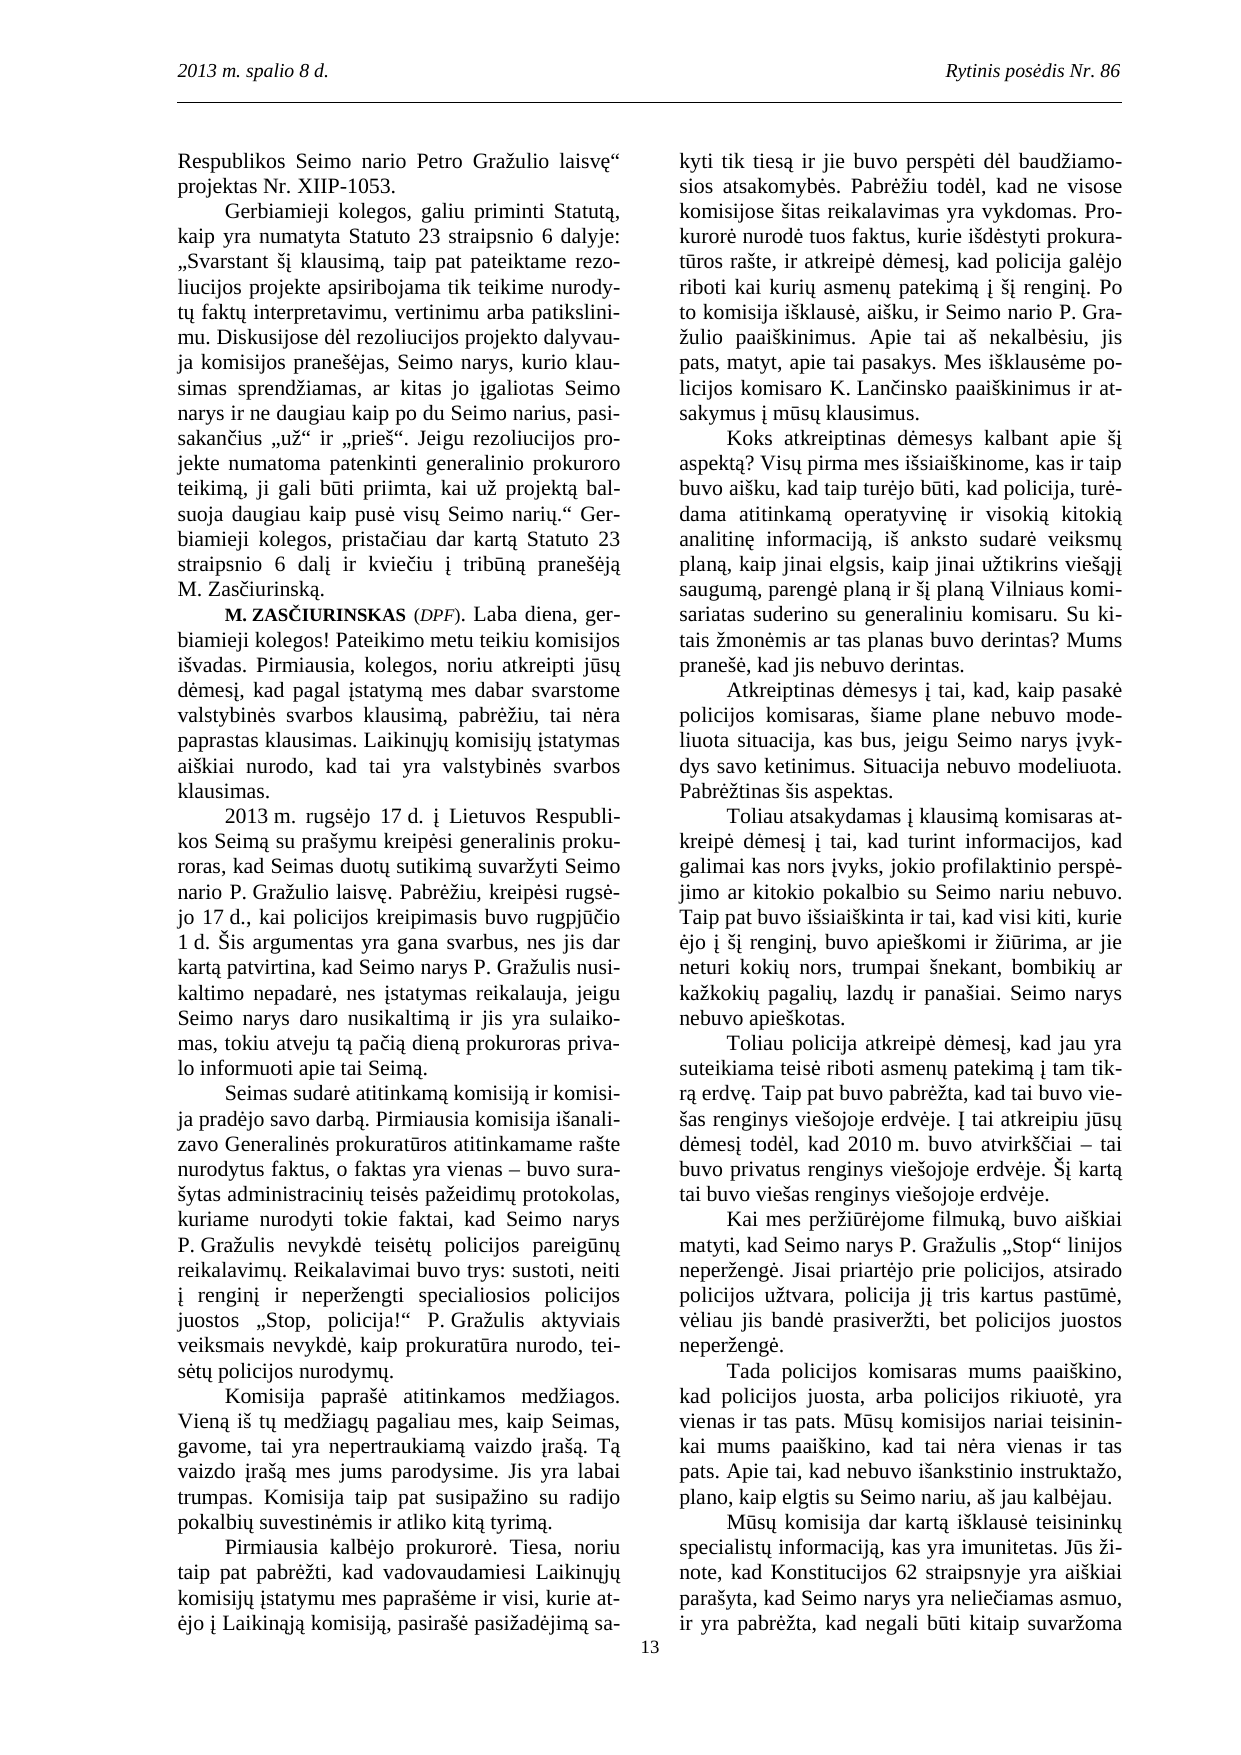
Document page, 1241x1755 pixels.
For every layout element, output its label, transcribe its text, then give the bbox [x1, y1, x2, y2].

text Ko­mi­si­ja pa­pra­šė ati­tin­ka­mos me­džia­gos. Vie­ną iš tų me­džia­gų pa­ga­liau mes, kaip Sei­mas, ga­vo­me, tai yra ne­per­trau­kia­mą vaiz­do įra­šą. Tą vaiz­do įra­šą mes jums pa­ro­dy­si­me. Jis yra la­bai trum­pas. Ko­mi­si­ja taip pat su­si­pa­ži­no su ra­di­jo po­kal­bių su­ves­ti­nė­mis ir at­li­ko ki­tą ty­ri­mą. [177, 1383, 620, 1534]
text Ta­da po­li­ci­jos ko­mi­sa­ras mums pa­aiš­ki­no, kad po­li­ci­jos juos­ta, ar­ba po­li­ci­jos ri­kiuo­tė, yra vie­nas ir tas pats. Mū­sų ko­mi­si­jos na­riai tei­si­nin­kai mums pa­aiš­ki­no, kad tai nė­ra vie­nas ir tas pats. Apie tai, kad ne­bu­vo iš­anks­ti­nio in­struk­ta­žo, pla­no, kaip elg­tis su Sei­mo na­riu, aš jau kal­bė­jau. [679, 1358, 1122, 1509]
text Koks at­kreip­ti­nas dė­me­sys kal­bant apie šį as­pek­tą? Vi­sų pir­ma mes iš­si­aiš­ki­no­me, kas ir taip bu­vo aiš­ku, kad taip tu­rė­jo bū­ti, kad po­li­ci­ja, tu­rė­da­ma ati­tin­ka­mą ope­ra­ty­vi­nę ir vi­so­kią ki­to­kią ana­li­ti­nę in­for­ma­ci­ją, iš anks­to su­da­rė veiks­mų pla­ną, kaip ji­nai elg­sis, kaip ji­nai už­tik­rins vie­šą­jį sau­gu­mą, pa­ren­gė pla­ną ir šį pla­ną Vil­niaus ko­mi­sa­ria­tas su­de­ri­no su ge­ne­ra­li­niu ko­mi­sa­ru. Su ki­tais žmo­nė­mis ar tas pla­nas bu­vo de­rin­tas? Mums pra­ne­šė, kad jis ne­bu­vo de­rin­tas. [679, 425, 1122, 677]
text Sei­mas su­da­rė ati­tin­ka­mą ko­mi­si­ją ir ko­mi­si­ja pra­dė­jo sa­vo dar­bą. Pir­miau­sia ko­mi­si­ja iš­ana­li­za­vo Ge­ne­ra­li­nės pro­ku­ra­tū­ros ati­tin­ka­ma­me raš­te nu­ro­dy­tus fak­tus, o fak­tas yra vie­nas – bu­vo su­ra­šy­tas ad­mi­nist­ra­ci­nių tei­sės pa­žei­di­mų pro­to­ko­las, ku­ria­me nu­ro­dy­ti to­kie fak­tai, kad Sei­mo na­rys P. Gra­žu­lis ne­vyk­dė tei­sė­tų po­li­ci­jos pa­rei­gū­nų rei­ka­la­vi­mų. Rei­ka­la­vi­mai bu­vo trys: su­sto­ti, nei­ti į ren­gi­nį ir ne­per­ženg­ti spe­cia­lio­sios po­li­ci­jos juos­tos „Stop, po­li­ci­ja!“ P. Gra­žu­lis ak­ty­viais veiks­mais ne­vyk­dė, kaip pro­ku­ra­tū­ra nu­ro­do, tei­sė­tų po­li­ci­jos nu­ro­dy­mų. [177, 1080, 620, 1383]
text Ger­bia­mie­ji ko­le­gos, ga­liu pri­min­ti Sta­tu­tą, kaip yra nu­ma­ty­ta Sta­tu­to 23 straips­nio 6 da­ly­je: „Svars­tant šį klau­si­mą, taip pat pa­teik­ta­me re­zo­liu­ci­jos pro­jek­te ap­si­ri­bo­ja­ma tik tei­ki­me nu­ro­dy­tų fak­tų in­ter­pre­ta­vi­mu, ver­ti­ni­mu ar­ba pa­tiks­li­ni­mu. Dis­ku­si­jo­se dėl re­zo­liu­ci­jos pro­jek­to da­ly­vau­ja ko­mi­si­jos pra­ne­šė­jas, Sei­mo na­rys, ku­rio klau­si­mas spren­džia­mas, ar ki­tas jo įga­lio­tas Sei­mo na­rys ir ne dau­giau kaip po du Sei­mo na­rius, pa­si­sa­kan­čius „už“ ir „prieš“. Jei­gu re­zo­liu­ci­jos pro­jek­te nu­ma­to­ma pa­ten­kin­ti ge­ne­ra­li­nio pro­ku­ro­ro tei­ki­mą, ji ga­li bū­ti pri­im­ta, kai už pro­jek­tą bal­suo­ja dau­giau kaip pu­sė vi­sų Sei­mo na­rių.“ Ger­bia­mie­ji ko­le­gos, pri­sta­čiau dar kar­tą Sta­tu­to 23 straips­nio 6 da­lį ir kvie­čiu į tri­bū­ną pra­ne­šė­ją M. Zas­čiu­rins­ką. [177, 198, 620, 601]
text ky­ti tik tie­są ir jie bu­vo per­spė­ti dėl bau­džia­mo­sios at­sa­ko­my­bės. Pa­brė­žiu to­dėl, kad ne vi­so­se ko­mi­si­jo­se ši­tas rei­ka­la­vi­mas yra vyk­do­mas. Pro­ku­ro­rė nu­ro­dė tuos fak­tus, ku­rie iš­dės­ty­ti pro­ku­ra­tū­ros raš­te, ir at­krei­pė dė­me­sį, kad po­li­ci­ja ga­lė­jo ri­bo­ti kai ku­rių as­me­nų pa­te­ki­mą į šį ren­gi­nį. Po to ko­mi­si­ja iš­klau­sė, aiš­ku, ir Sei­mo na­rio P. Gra­žu­lio pa­aiš­ki­ni­mus. Apie tai aš ne­kal­bė­siu, jis pats, ma­tyt, apie tai pa­sa­kys. Mes iš­klau­sė­me po­li­ci­jos ko­mi­sa­ro K. Lan­čins­ko pa­aiš­ki­ni­mus ir at­sa­ky­mus į mū­sų klau­si­mus. [679, 148, 1122, 425]
text Mū­sų ko­mi­si­ja dar kar­tą iš­klau­sė tei­si­nin­kų spe­cia­lis­tų in­for­ma­ci­ją, kas yra imu­ni­te­tas. Jūs ži­no­te, kad Kon­sti­tu­ci­jos 62 straips­ny­je yra aiš­kiai pa­ra­šy­ta, kad Sei­mo na­rys yra ne­lie­čia­mas as­muo, ir yra pa­brėž­ta, kad ne­ga­li bū­ti ki­taip su­var­žo­ma [679, 1509, 1122, 1635]
text Kai mes per­žiū­rė­jo­me fil­mu­ką, bu­vo aiš­kiai ma­ty­ti, kad Sei­mo na­rys P. Gra­žu­lis „Stop“ li­ni­jos ne­per­žen­gė. Ji­sai pri­ar­tė­jo prie po­li­ci­jos, at­si­ra­do po­li­ci­jos už­tva­ra, po­li­ci­ja jį tris kar­tus pa­stū­mė, vė­liau jis ban­dė pra­si­verž­ti, bet po­li­ci­jos juos­tos ne­per­žen­gė. [679, 1206, 1122, 1358]
text 2013 m. rug­sė­jo 17 d. į Lie­tu­vos Res­pub­li­kos Sei­mą su pra­šy­mu krei­pė­si ge­ne­ra­li­nis pro­ku­ro­ras, kad Sei­mas duo­tų su­ti­ki­mą su­var­žy­ti Sei­mo na­rio P. Gra­žu­lio lais­vę. Pa­brė­žiu, krei­pė­si rug­sė­jo 17 d., kai po­li­ci­jos krei­pi­ma­sis bu­vo rug­pjū­čio 1 d. Šis ar­gu­men­tas yra ga­na svar­bus, nes jis dar kar­tą pa­tvir­ti­na, kad Sei­mo na­rys P. Gra­žu­lis nu­si­kal­ti­mo ne­pa­da­rė, nes įsta­ty­mas rei­ka­lau­ja, jei­gu Sei­mo na­rys da­ro nu­si­kal­ti­mą ir jis yra su­lai­ko­mas, to­kiu at­ve­ju tą pa­čią die­ną pro­ku­ro­ras pri­va­lo in­for­muo­ti apie tai Sei­mą. [177, 803, 620, 1080]
text At­kreip­ti­nas dė­me­sys į tai, kad, kaip pa­sa­kė po­li­ci­jos ko­mi­sa­ras, šia­me pla­ne ne­bu­vo mo­de­liuo­ta si­tu­a­ci­ja, kas bus, jei­gu Sei­mo na­rys įvyk­dys sa­vo ke­ti­ni­mus. Si­tu­a­ci­ja ne­bu­vo mo­de­liuo­ta. Pa­brėž­ti­nas šis as­pek­tas. [679, 677, 1122, 803]
text Res­pub­li­kos Sei­mo na­rio Pet­ro Gra­žu­lio lais­vę“ pro­jek­tas Nr. XIIP-1053. [177, 148, 620, 198]
text Pir­miau­sia kal­bė­jo pro­ku­ro­rė. Tie­sa, no­riu taip pat pa­brėž­ti, kad va­do­vau­da­mie­si Lai­ki­nų­jų ko­mi­si­jų įsta­ty­mu mes pa­pra­šė­me ir vi­si, ku­rie at­ėjo į Lai­ki­ną­ją ko­mi­si­ją, pa­si­ra­šė pa­si­ža­dė­ji­mą sa­ [177, 1534, 620, 1635]
text M. ZASČIURINSKAS (DPF). La­ba die­na, ger­bia­mie­ji ko­le­gos! Pa­tei­ki­mo me­tu tei­kiu ko­mi­si­jos iš­va­das. Pir­miau­sia, ko­le­gos, no­riu at­kreip­ti jū­sų dė­me­sį, kad pa­gal įsta­ty­mą mes da­bar svars­to­me vals­ty­bi­nės svar­bos klau­si­mą, pa­brė­žiu, tai nė­ra pa­pras­tas klau­si­mas. Lai­ki­nų­jų ko­mi­si­jų įsta­ty­mas aiš­kiai nu­ro­do, kad tai yra vals­ty­bi­nės svar­bos klau­si­mas. [177, 601, 620, 803]
text To­liau po­li­ci­ja at­krei­pė dė­me­sį, kad jau yra su­tei­kia­ma tei­sė ri­bo­ti as­me­nų pa­te­ki­mą į tam tik­rą erd­vę. Taip pat bu­vo pa­brėž­ta, kad tai bu­vo vie­šas ren­gi­nys vie­šo­jo­je erd­vė­je. Į tai at­krei­piu jū­sų dė­me­sį to­dėl, kad 2010 m. bu­vo at­virkš­čiai – tai bu­vo pri­va­tus ren­gi­nys vie­šo­jo­je erd­vė­je. Šį kar­tą tai bu­vo vie­šas ren­gi­nys vie­šo­jo­je erd­vė­je. [679, 1030, 1122, 1206]
text To­liau at­sa­ky­da­mas į klau­si­mą ko­mi­sa­ras at­krei­pė dė­me­sį į tai, kad tu­rint in­for­ma­ci­jos, kad ga­li­mai kas nors įvyks, jo­kio pro­fi­lak­ti­nio per­spė­ji­mo ar ki­to­kio po­kal­bio su Sei­mo na­riu ne­bu­vo. Taip pat bu­vo iš­si­aiš­kin­ta ir tai, kad vi­si ki­ti, ku­rie ėjo į šį ren­gi­nį, bu­vo apieš­ko­mi ir žiū­ri­ma, ar jie ne­tu­ri ko­kių nors, trum­pai šne­kant, bom­bi­kių ar kaž­ko­kių pa­ga­lių, laz­dų ir pa­na­šiai. Sei­mo na­rys ne­bu­vo apieš­ko­tas. [679, 803, 1122, 1030]
